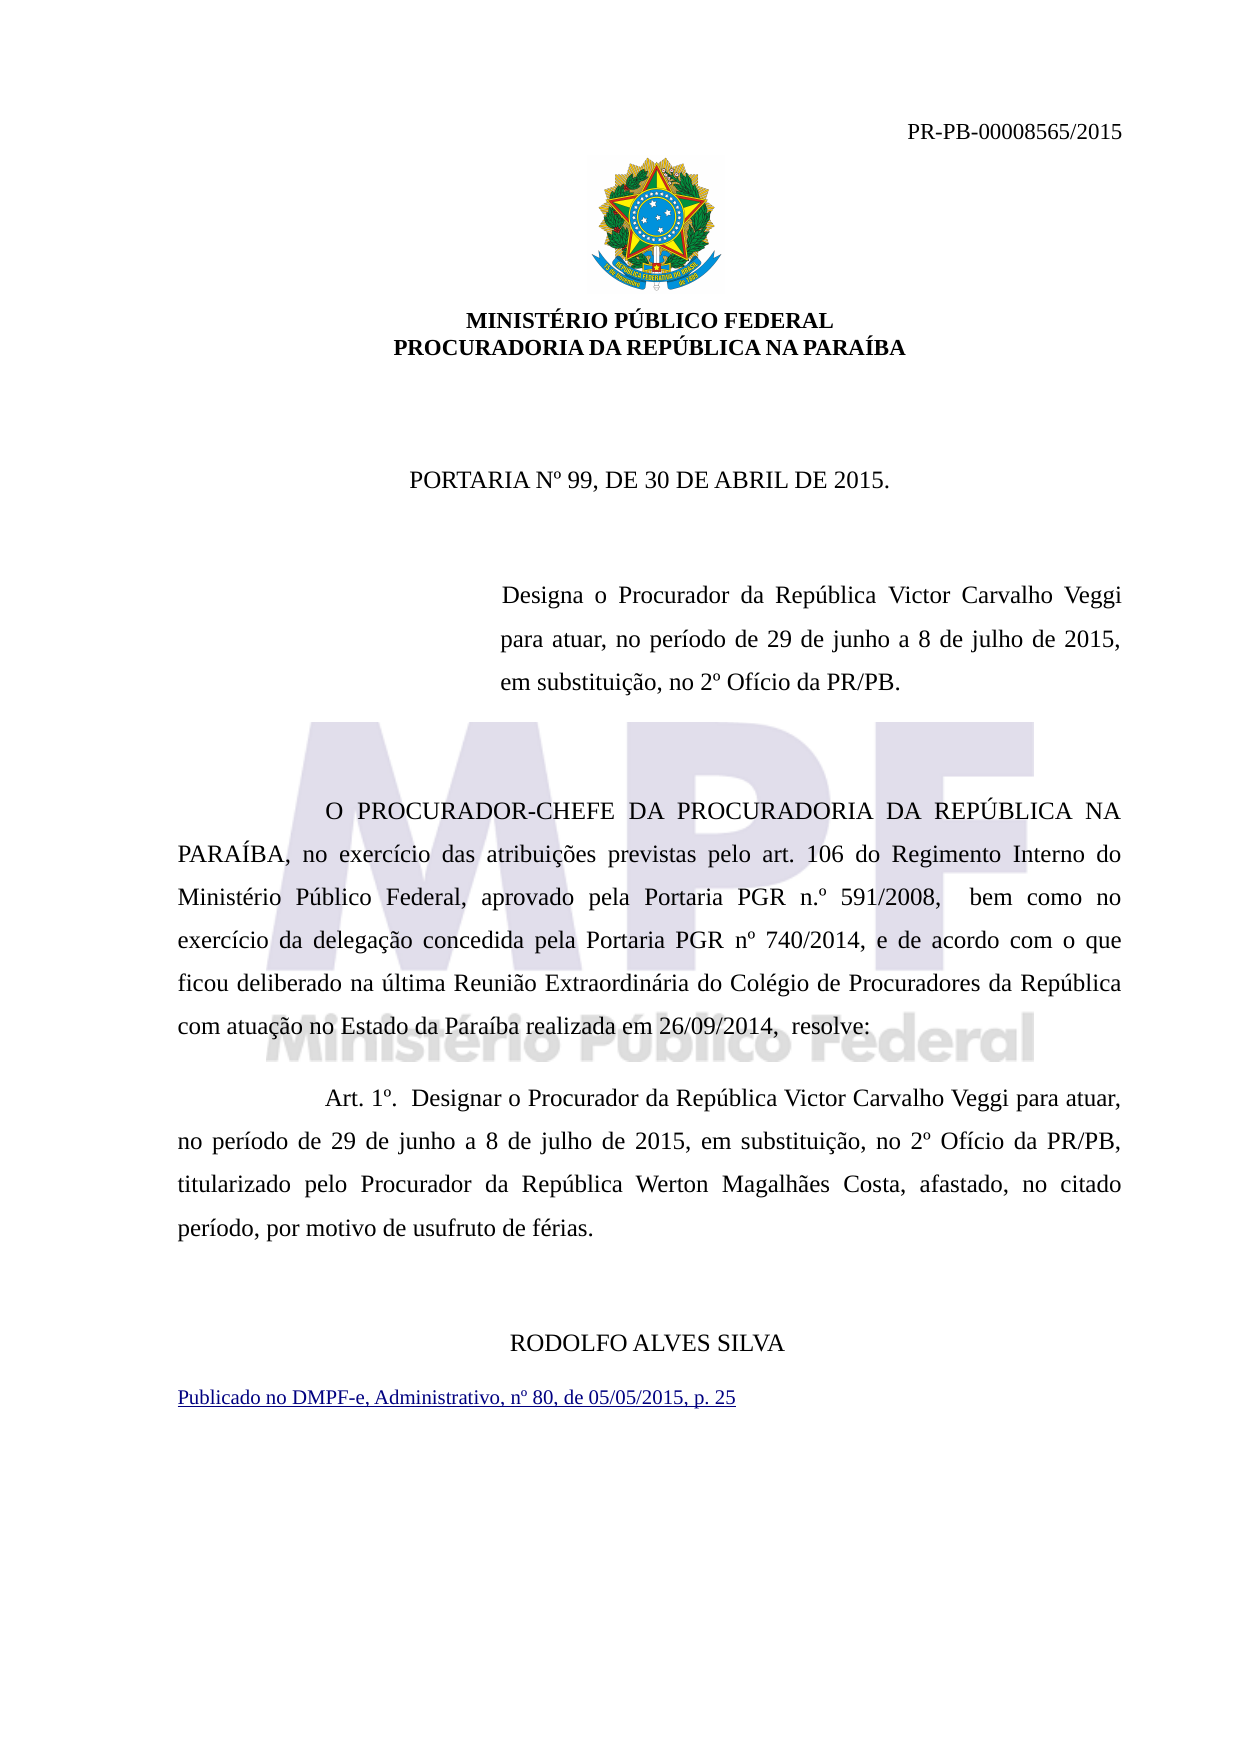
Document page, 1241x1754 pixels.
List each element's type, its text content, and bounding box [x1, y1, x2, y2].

text MINISTÉRIO PÚBLICO FEDERAL [177, 307, 1122, 334]
text PROCURADORIA DA REPÚBLICA NA PARAÍBA [177, 334, 1122, 360]
text O PROCURADOR-CHEFE DA PROCURADORIA DA REPÚBLICA NA PARAÍBA, no exercício das atribuições previstas pelo art. 106 do Regimento Interno do Ministério Público Federal, aprovado pela Portaria PGR n.º 591/2008, bem como no exercício da delegação concedida pela Portaria PGR nº 740/2014, e de acordo com o que ficou deliberado na última Reunião Extraordinária do Colégio de Procuradores da República com atuação no Estado da Paraíba realizada em 26/09/2014, resolve: [177, 796, 1122, 1040]
text RODOLFO ALVES SILVA [177, 1328, 1122, 1356]
text PR-PB-00008565/2015 [177, 118, 1122, 144]
picture [266, 722, 1034, 796]
picture [266, 1040, 1034, 1062]
picture [587, 155, 726, 294]
text PORTARIA Nº 99, DE 30 DE ABRIL DE 2015. [177, 466, 1122, 494]
text Designa o Procurador da República Victor Carvalho Veggi para atuar, no período de 29 de junho a 8 de julho de 2015, em substituição, no 2º Ofício da PR/PB. [500, 581, 1122, 696]
text Art. 1º. Designar o Procurador da República Victor Carvalho Veggi para atuar, no período de 29 de junho a 8 de julho de 2015, em substituição, no 2º Ofício da PR/PB, titularizado pelo Procurador da República Werton Magalhães Costa, afastado, no citado período, por motivo de usufruto de férias. [177, 1083, 1122, 1241]
text Publicado no DMPF-e, Administrativo, nº 80, de 05/05/2015, p. 25 [177, 1385, 1122, 1409]
